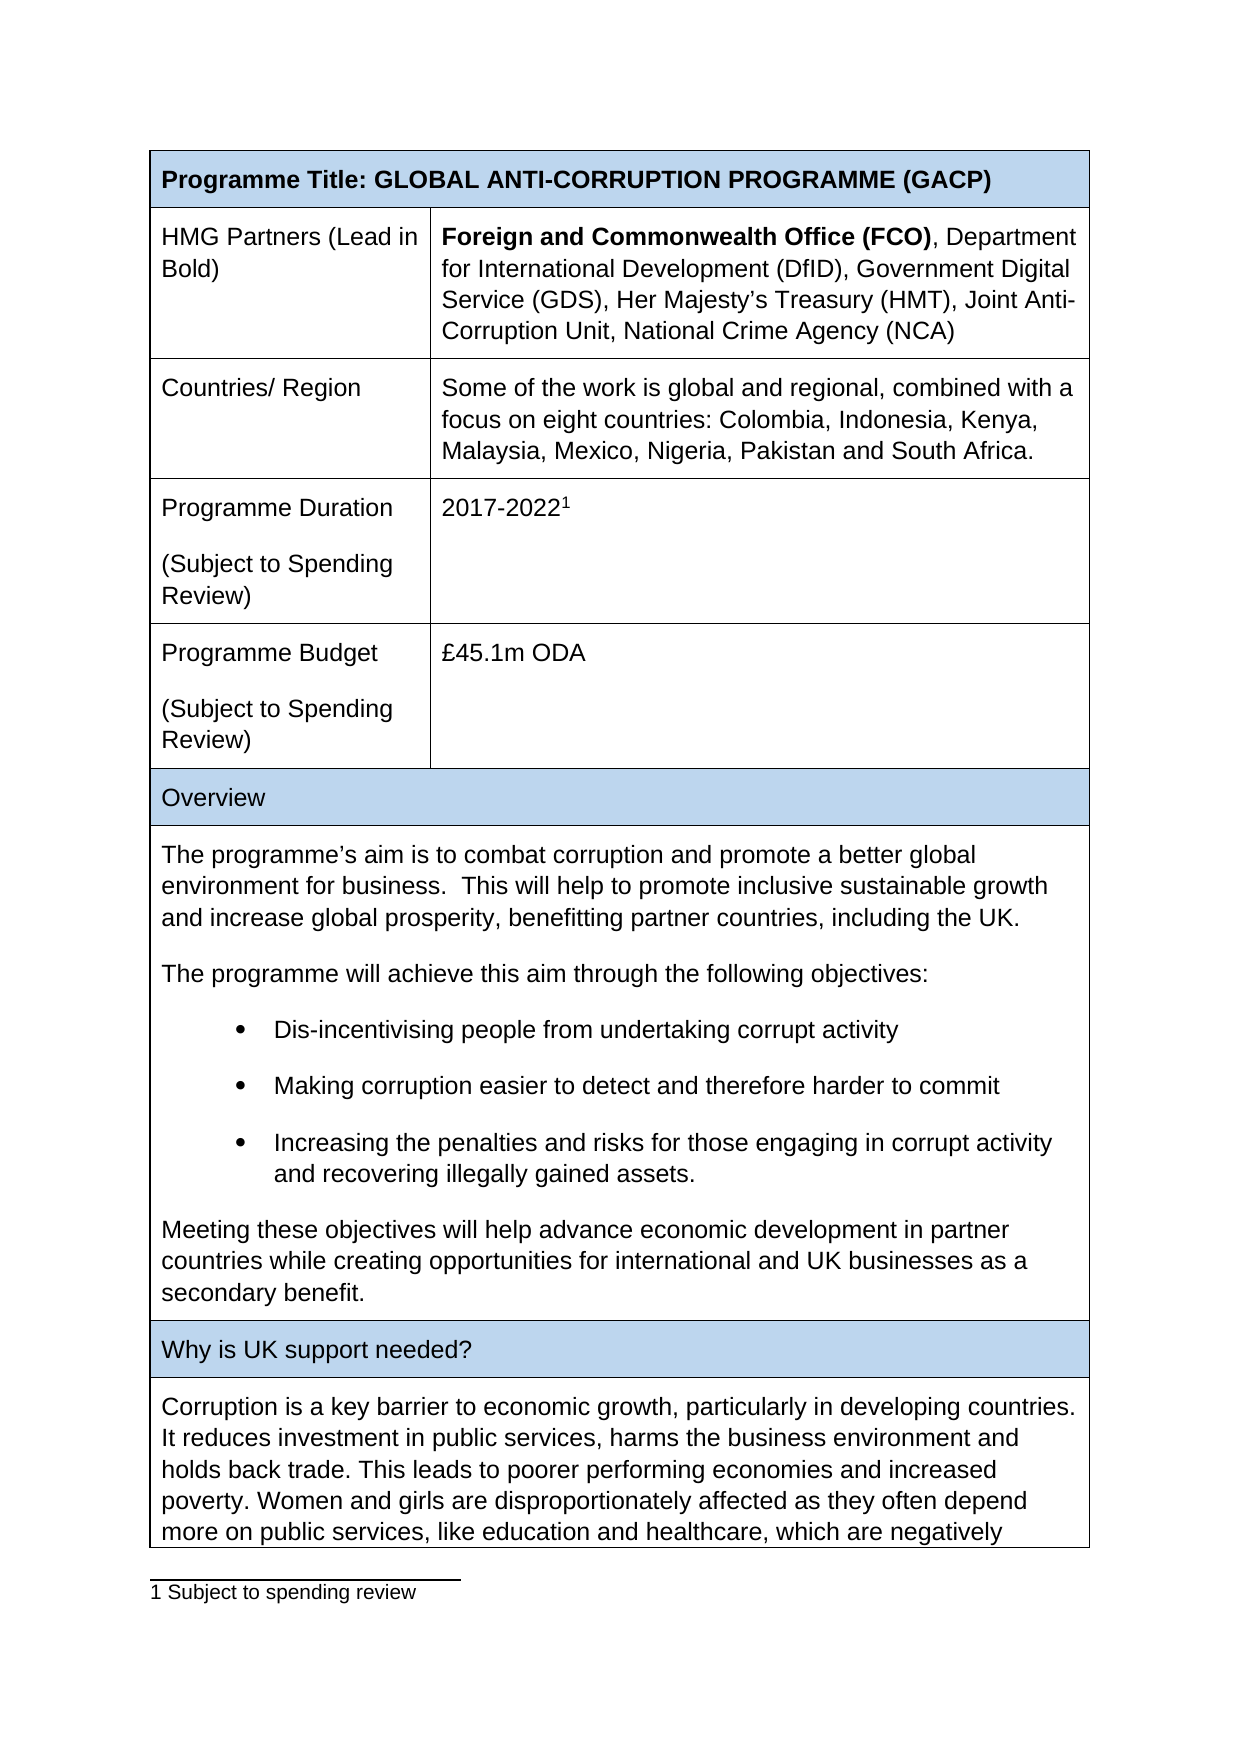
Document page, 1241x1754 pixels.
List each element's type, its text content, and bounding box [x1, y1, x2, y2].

table_cell Overview [151, 769, 1089, 825]
table_cell Some of the work is global and regional, combined with a focus on eight countries: Colombia, Indonesia, Kenya, Malaysia, Mexico, Nigeria, Pakistan and South Africa. [431, 359, 1089, 478]
table_header Programme Title: GLOBAL ANTI-CORRUPTION PROGRAMME (GACP) [151, 151, 1089, 207]
table_cell Corruption is a key barrier to economic growth, particularly in developing countries. It reduces investment in public services, harms the business environment and holds back trade. This leads to poorer performing economies and increased poverty. Women and girls are disproportionately affected as they often depend more on public services, like education and healthcare, which are negatively [151, 1378, 1089, 1547]
table_cell Programme Budget (Subject to Spending Review) [151, 624, 430, 768]
table_cell Foreign and Commonwealth Office (FCO), Department for International Development (DfID), Government Digital Service (GDS), Her Majesty’s Treasury (HMT), Joint Anti-Corruption Unit, National Crime Agency (NCA) [431, 208, 1089, 358]
table_cell 2017-2022 [431, 479, 1089, 623]
table_cell Countries/ Region [151, 359, 430, 478]
table_cell £45.1m ODA [431, 624, 1089, 768]
table_cell HMG Partners (Lead in Bold) [151, 208, 430, 358]
table_cell The programme’s aim is to combat corruption and promote a better global environment for business. This will help to promote inclusive sustainable growth and increase global prosperity, benefitting partner countries, including the UK. The programme will achieve this aim through the following objectives: Dis-incentivising people from undertaking corrupt activity Making corruption easier to detect and therefore harder to commit Increasing the penalties and risks for those engaging in corrupt activity and recovering illegally gained assets. Meeting these objectives will help advance economic development in partner countries while creating opportunities for international and UK businesses as a secondary benefit. [151, 826, 1089, 1320]
table_cell Why is UK support needed? [151, 1321, 1089, 1377]
table_cell Programme Duration (Subject to Spending Review) [151, 479, 430, 623]
